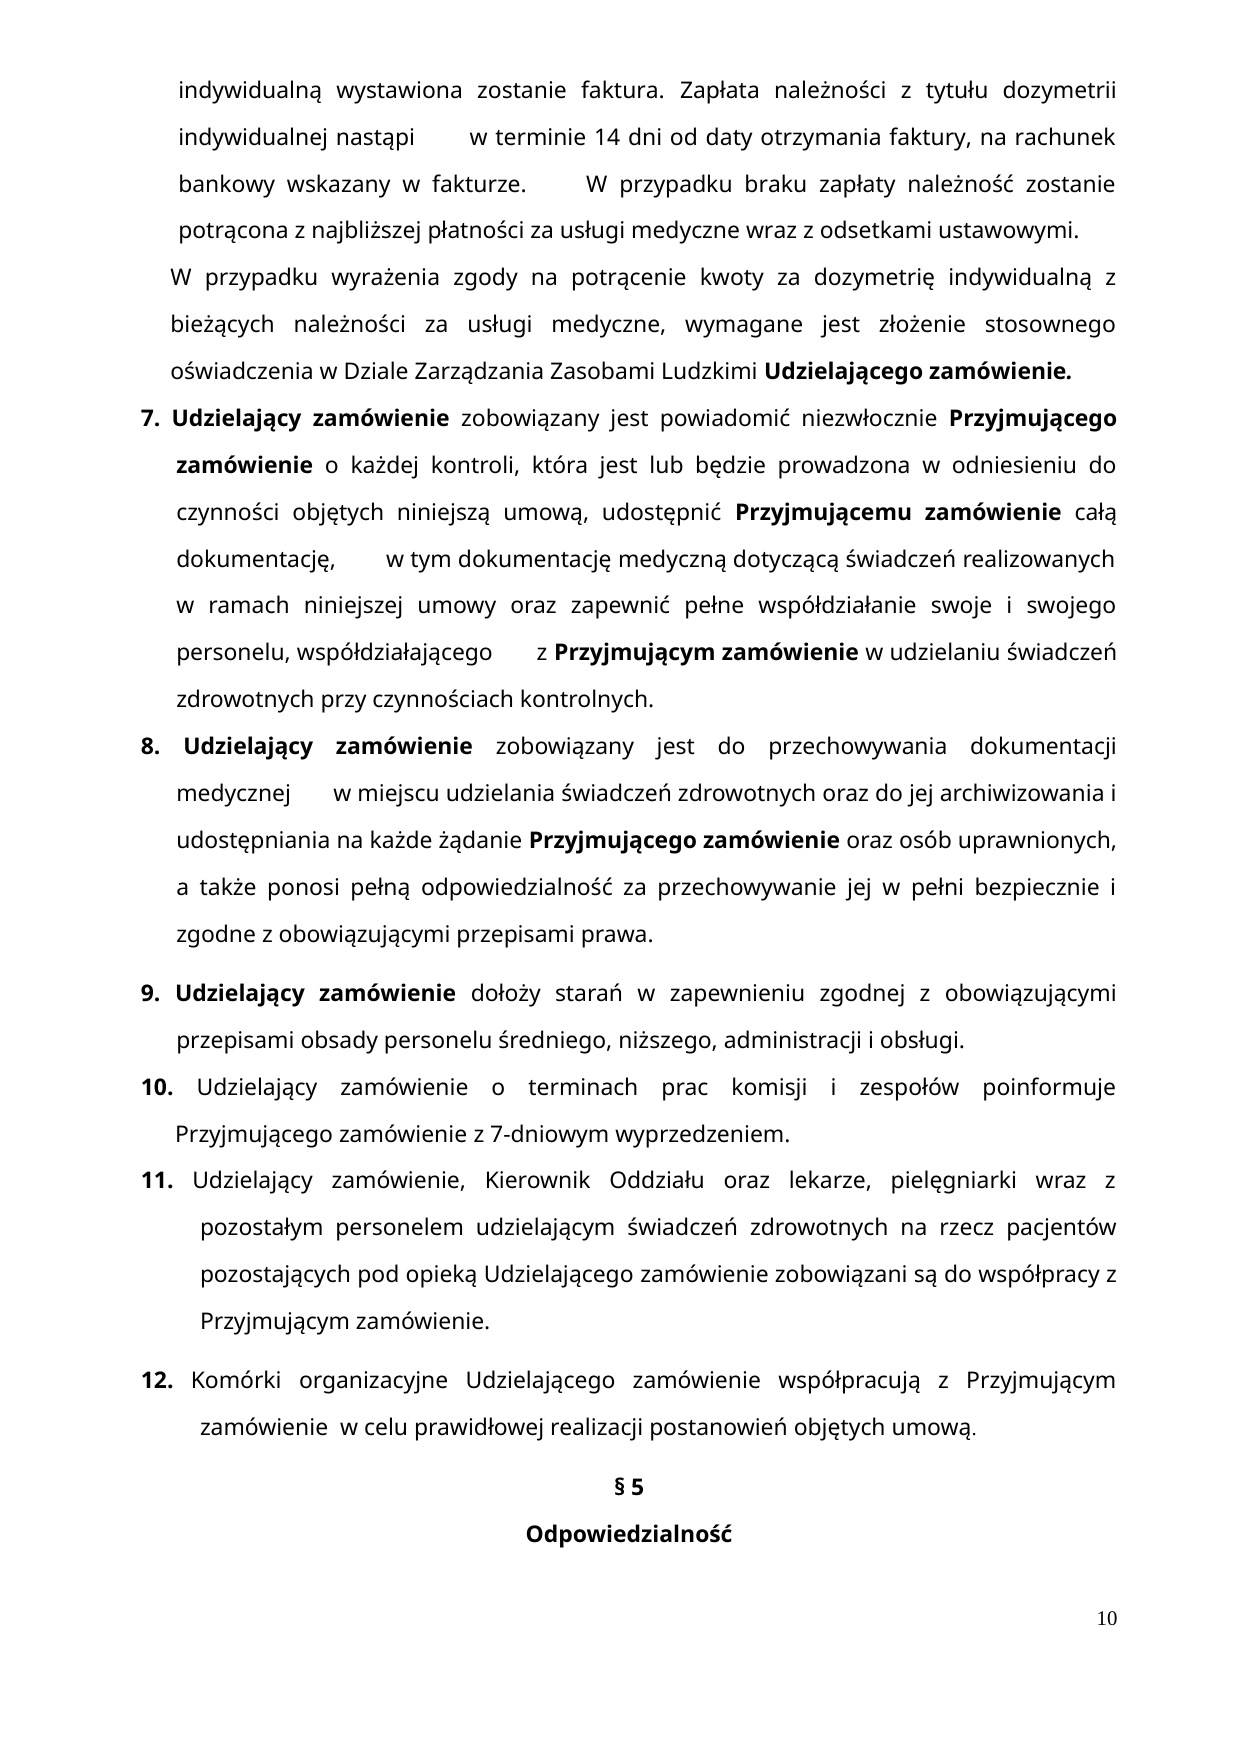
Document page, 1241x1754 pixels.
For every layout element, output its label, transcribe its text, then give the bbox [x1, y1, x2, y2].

text § 5 [141, 1471, 1117, 1502]
text Odpowiedzialność [141, 1517, 1117, 1549]
text 10. Udzielający zamówienie o terminach prac komisji i zespołów poinformuje Przyjmującego zamówienie z 7-dniowym wyprzedzeniem. [141, 1071, 1117, 1149]
text 8. Udzielający zamówienie zobowiązany jest do przechowywania dokumentacji medycznej w miejscu udzielania świadczeń zdrowotnych oraz do jej archiwizowania i udostępniania na każde żądanie Przyjmującego zamówienie oraz osób uprawnionych, a także ponosi pełną odpowiedzialność za przechowywanie jej w pełni bezpiecznie i zgodne z obowiązującymi przepisami prawa. [141, 730, 1117, 949]
list 9. Udzielający zamówienie dołoży starań w zapewnieniu zgodnej z obowiązującymi przepisami obsady personelu średniego, niższego, administracji i obsługi. [141, 977, 1117, 1055]
text 12. Komórki organizacyjne Udzielającego zamówienie współpracują z Przyjmującym zamówienie w celu prawidłowej realizacji postanowień objętych umową. [141, 1364, 1117, 1442]
text W przypadku wyrażenia zgody na potrącenie kwoty za dozymetrię indywidualną z bieżących należności za usługi medyczne, wymagane jest złożenie stosownego oświadczenia w Dziale Zarządzania Zasobami Ludzkimi Udzielającego zamówienie. [170, 261, 1117, 386]
text indywidualną wystawiona zostanie faktura. Zapłata należności z tytułu dozymetrii indywidualnej nastąpi w terminie 14 dni od daty otrzymania faktury, na rachunek bankowy wskazany w fakturze. W przypadku braku zapłaty należność zostanie potrącona z najbliższej płatności za usługi medyczne wraz z odsetkami ustawowymi. [141, 74, 1117, 246]
text 11. Udzielający zamówienie, Kierownik Oddziału oraz lekarze, pielęgniarki wraz z pozostałym personelem udzielającym świadczeń zdrowotnych na rzecz pacjentów pozostających pod opieką Udzielającego zamówienie zobowiązani są do współpracy z Przyjmującym zamówienie. [141, 1164, 1117, 1336]
text 7. Udzielający zamówienie zobowiązany jest powiadomić niezwłocznie Przyjmującego zamówienie o każdej kontroli, która jest lub będzie prowadzona w odniesieniu do czynności objętych niniejszą umową, udostępnić Przyjmującemu zamówienie całą dokumentację, w tym dokumentację medyczną dotyczącą świadczeń realizowanych w ramach niniejszej umowy oraz zapewnić pełne współdziałanie swoje i swojego personelu, współdziałającego z Przyjmującym zamówienie w udzielaniu świadczeń zdrowotnych przy czynnościach kontrolnych. [141, 402, 1117, 714]
